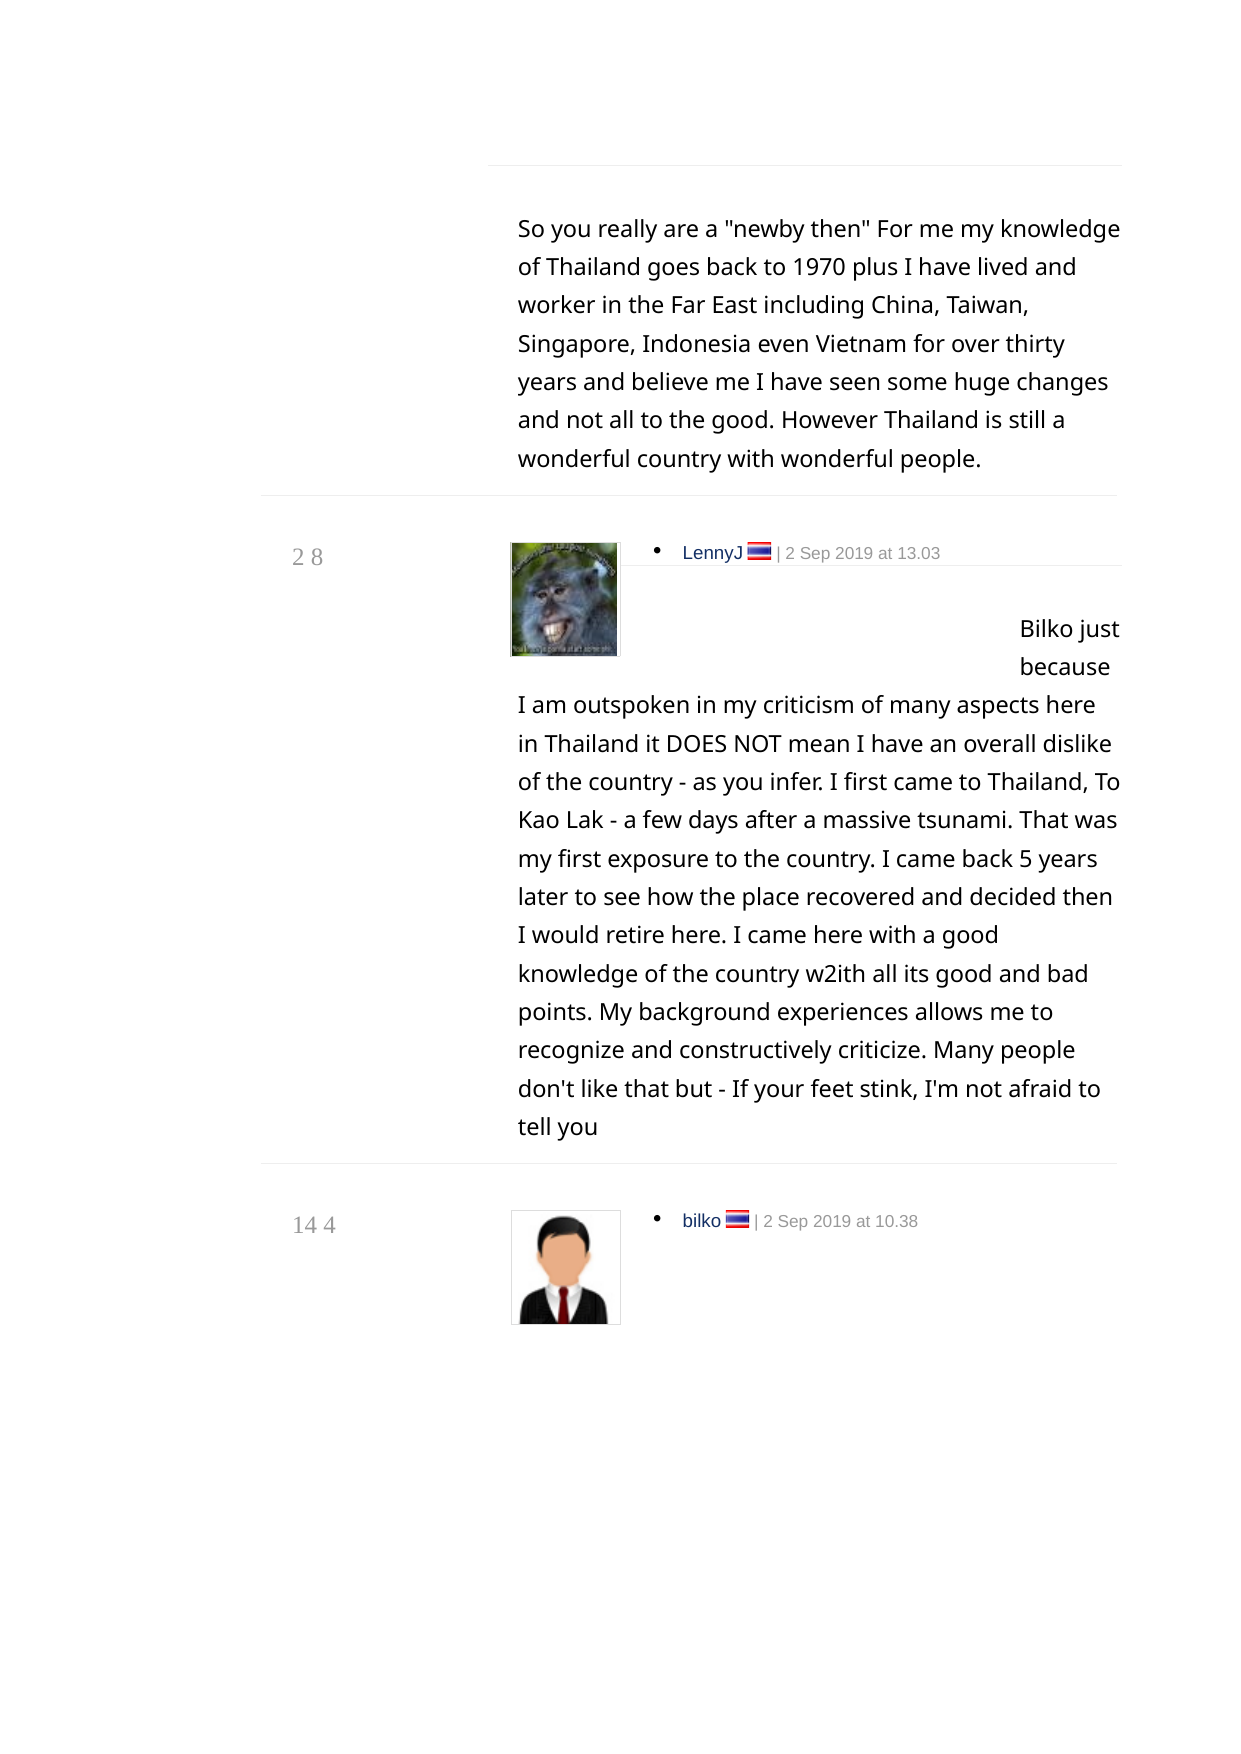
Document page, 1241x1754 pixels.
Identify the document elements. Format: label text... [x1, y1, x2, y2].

picture [512, 543, 617, 656]
list 2 8 [292, 542, 499, 571]
list bilko | 2 Sep 2019 at 10.38 [261, 1164, 1117, 1239]
list 14 4 [292, 1210, 499, 1239]
subtitle Bilko just because I am outspoken in my criticism of many aspects here in Thailand it DOES NOT mean I have an overall dislike of the country - as you infer. I first came to Thailand, To Kao Lak - a few days after a massive tsunami. That was my first exposure to the country. I came back 5 years later to see how the place recovered and decided then I would retire here. I came here with a good knowledge of the country w2ith all its good and bad points. My background experiences allows me to recognize and constructively criticize. Many people don't like that but - If your feet stink, I'm not afraid to tell you [488, 566, 1122, 1142]
picture [512, 1211, 617, 1324]
picture [725, 1210, 750, 1228]
list LennyJ | 2 Sep 2019 at 13.03 [261, 496, 1117, 571]
subtitle So you really are a "newby then" For me my knowledge of Thailand goes back to 1970 plus I have lived and worker in the Far East including China, Taiwan, Singapore, Indonesia even Vietnam for over thirty years and believe me I have seen some huge changes and not all to the good. However Thailand is still a wonderful country with wonderful people. [488, 166, 1122, 474]
picture [747, 542, 772, 560]
